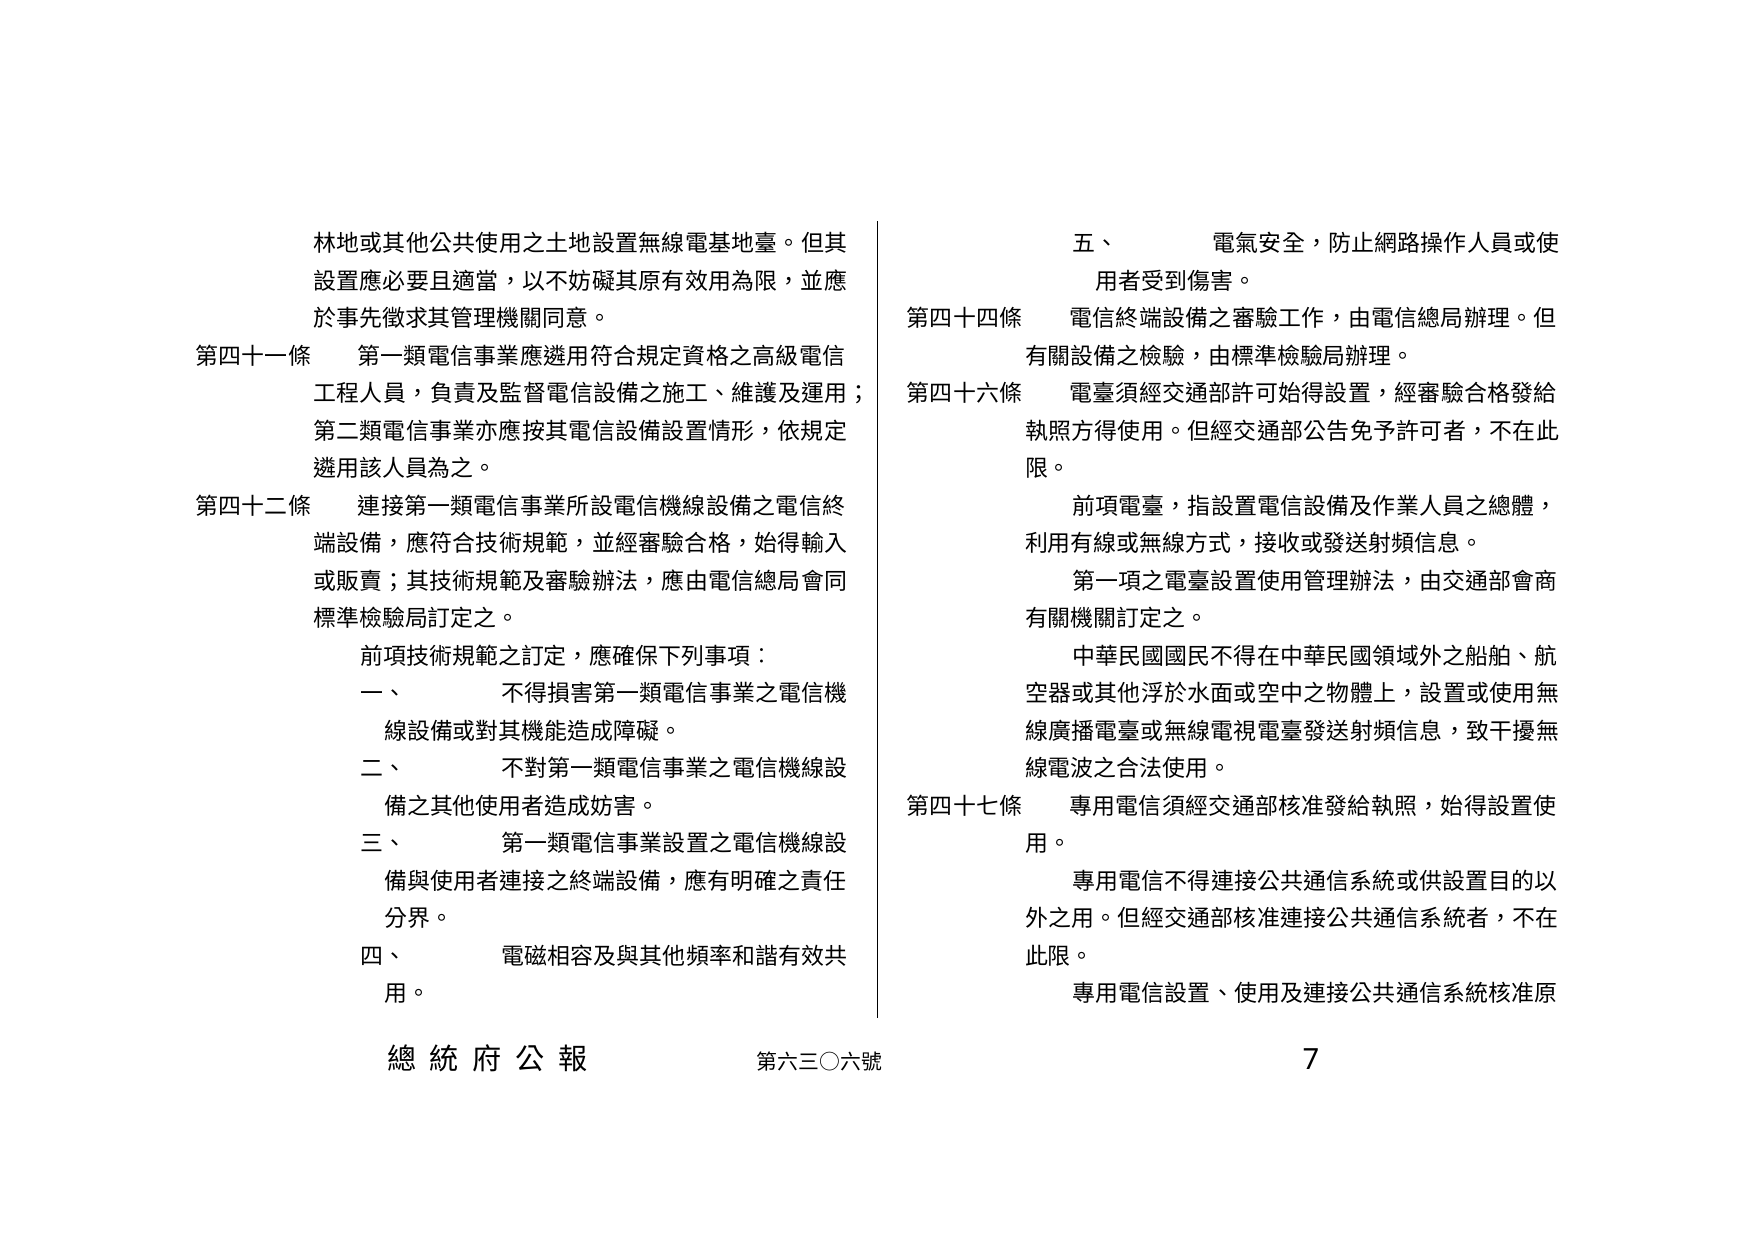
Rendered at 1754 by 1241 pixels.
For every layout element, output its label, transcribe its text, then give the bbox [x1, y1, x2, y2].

list 第一類電信事業設置之電信機線設備與使用者連接之終端設備，應有明確之責任分界。 [360, 822, 847, 934]
list 電磁相容及與其他頻率和諧有效共用。 [360, 934, 847, 1009]
list 不得損害第一類電信事業之電信機線設備或對其機能造成障礙。 [360, 672, 847, 747]
text 專用電信不得連接公共通信系統或供設置目的以外之用。但經交通部核准連接公共通信系統者，不在此限。 [1025, 859, 1559, 972]
text 前項技術規範之訂定，應確保下列事項︰ [313, 634, 847, 672]
text 第一項之電臺設置使用管理辦法，由交通部會商有關機關訂定之。 [1025, 559, 1559, 634]
text 第四十四條 電信終端設備之審驗工作，由電信總局辦理。但有關設備之檢驗，由標準檢驗局辦理。 [907, 297, 1559, 372]
text 第四十一條 第一類電信事業應遴用符合規定資格之高級電信工程人員，負責及監督電信設備之施工、維護及運用；第二類電信事業亦應按其電信設備設置情形，依規定遴用該人員為之。 [195, 334, 847, 484]
list 不對第一類電信事業之電信機線設備之其他使用者造成妨害。 [360, 747, 847, 822]
text 第四十七條 專用電信須經交通部核准發給執照，始得設置使用。 [907, 784, 1559, 859]
text 第四十六條 電臺須經交通部許可始得設置，經審驗合格發給執照方得使用。但經交通部公告免予許可者，不在此限。 [907, 372, 1559, 484]
text 中華民國國民不得在中華民國領域外之船舶、航空器或其他浮於水面或空中之物體上，設置或使用無線廣播電臺或無線電視電臺發送射頻信息，致干擾無線電波之合法使用。 [1025, 634, 1559, 784]
text 前項電臺，指設置電信設備及作業人員之總體，利用有線或無線方式，接收或發送射頻信息。 [1025, 484, 1559, 559]
text 專用電信設置、使用及連接公共通信系統核准原 [1025, 972, 1559, 1009]
list 電氣安全，防止網路操作人員或使用者受到傷害。 [1072, 222, 1559, 297]
text 第四十二條 連接第一類電信事業所設電信機線設備之電信終端設備，應符合技術規範，並經審驗合格，始得輸入或販賣；其技術規範及審驗辦法，應由電信總局會同標準檢驗局訂定之。 [195, 484, 847, 634]
text 林地或其他公共使用之土地設置無線電基地臺。但其設置應必要且適當，以不妨礙其原有效用為限，並應於事先徵求其管理機關同意。 [313, 222, 847, 334]
